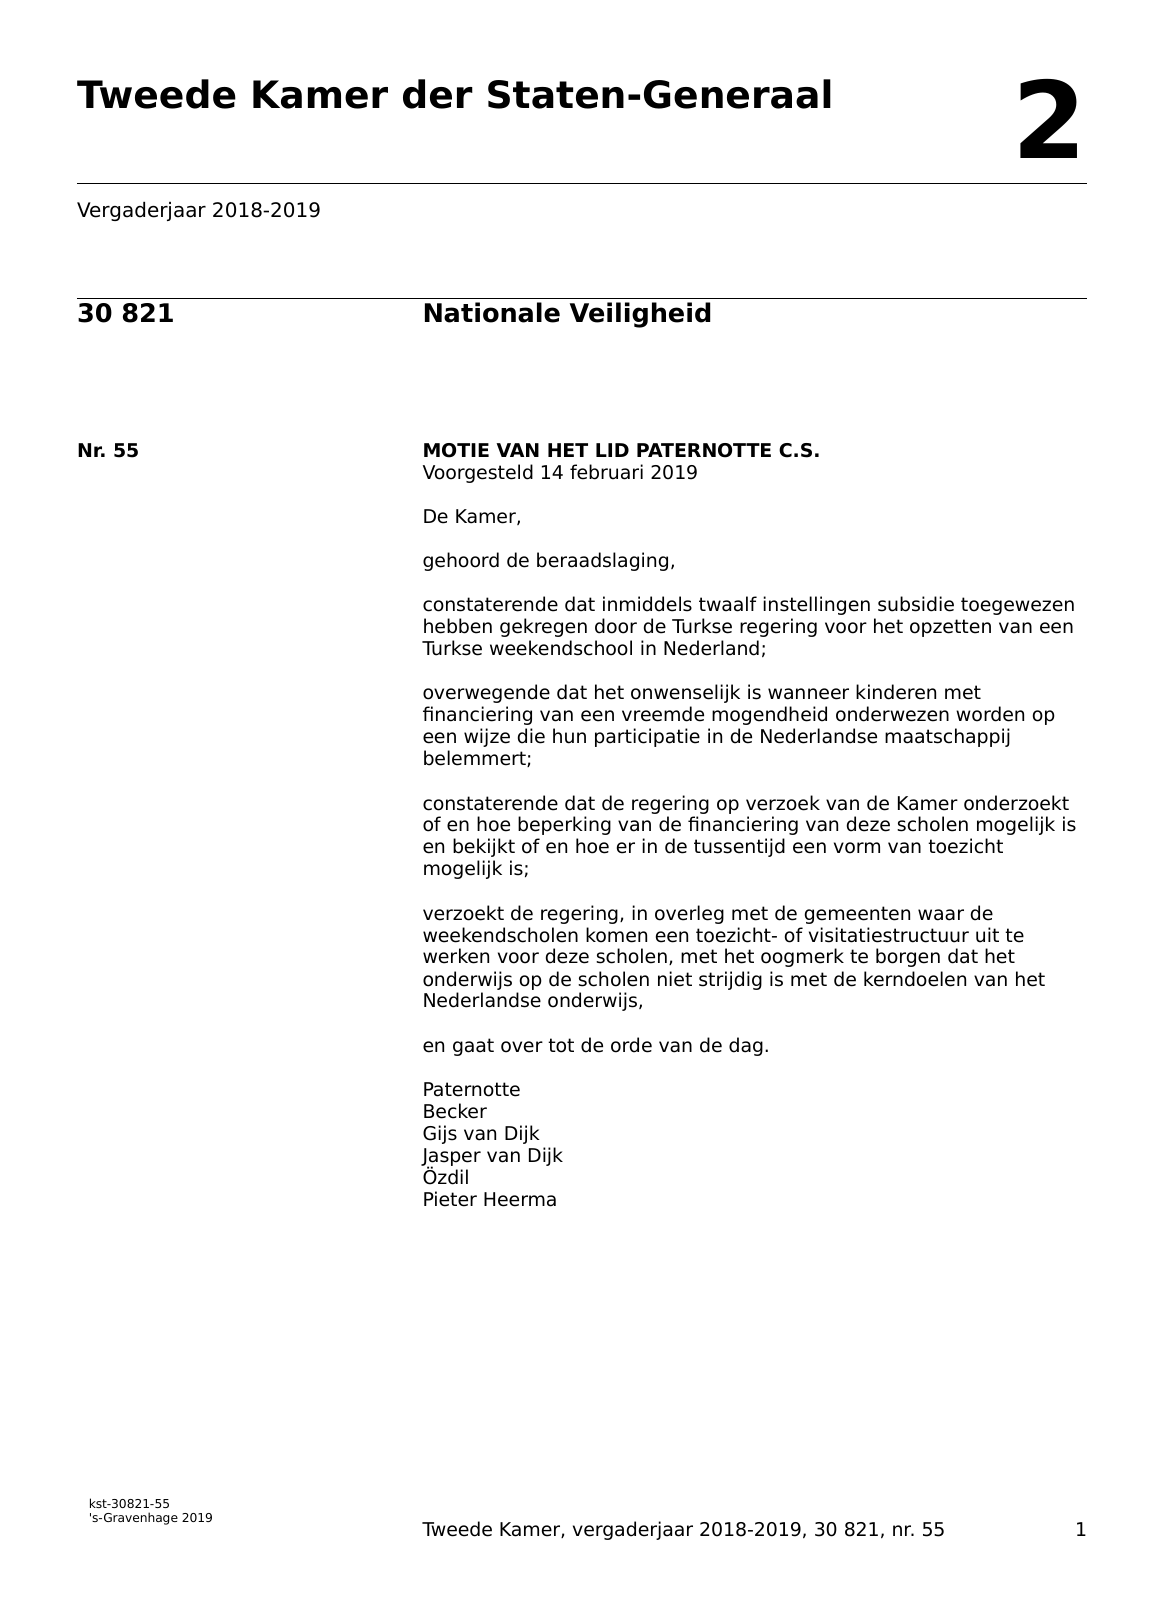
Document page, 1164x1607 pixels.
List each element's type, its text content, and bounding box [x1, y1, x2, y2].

table_header 2 [886, 59, 1087, 183]
text Pieter Heerma [422, 1189, 1087, 1211]
table_header Tweede Kamer der Staten-Generaal [77, 59, 886, 183]
text verzoekt de regering, in overleg met de gemeenten waar de weekendscholen komen een toezicht- of visitatiestructuur uit te werken voor deze scholen, met het oogmerk te borgen dat het onderwijs op de scholen niet strijdig is met de kerndoelen van het Nederlandse onderwijs, [422, 902, 1087, 1012]
text Paternotte [422, 1079, 1087, 1101]
text kst-30821-55 [88, 1497, 323, 1511]
text Gijs van Dijk [422, 1123, 1087, 1145]
text en gaat over tot de orde van de dag. [422, 1034, 1087, 1057]
table_cell Vergaderjaar 2018-2019 [77, 184, 1087, 298]
text constaterende dat de regering op verzoek van de Kamer onderzoekt of en hoe beperking van de financiering van deze scholen mogelijk is en bekijkt of en hoe er in de tussentijd een vorm van toezicht mogelijk is; [422, 792, 1087, 880]
text De Kamer, [422, 506, 1087, 528]
text Jasper van Dijk [422, 1145, 1087, 1167]
text Becker [422, 1101, 1087, 1123]
text constaterende dat inmiddels twaalf instellingen subsidie toegewezen hebben gekregen door de Turkse regering voor het opzetten van een Turkse weekendschool in Nederland; [422, 594, 1087, 660]
text Voorgesteld 14 februari 2019 [422, 462, 1087, 484]
text Özdil [422, 1167, 1087, 1189]
text gehoord de beraadslaging, [422, 550, 1087, 572]
subtitle 30 821 Nationale Veiligheid [77, 299, 1087, 329]
subtitle Nr. 55 MOTIE VAN HET LID PATERNOTTE C.S. [77, 440, 1087, 462]
text overwegende dat het onwenselijk is wanneer kinderen met financiering van een vreemde mogendheid onderwezen worden op een wijze die hun participatie in de Nederlandse maatschappij belemmert; [422, 682, 1087, 770]
text 's-Gravenhage 2019 [88, 1511, 323, 1525]
